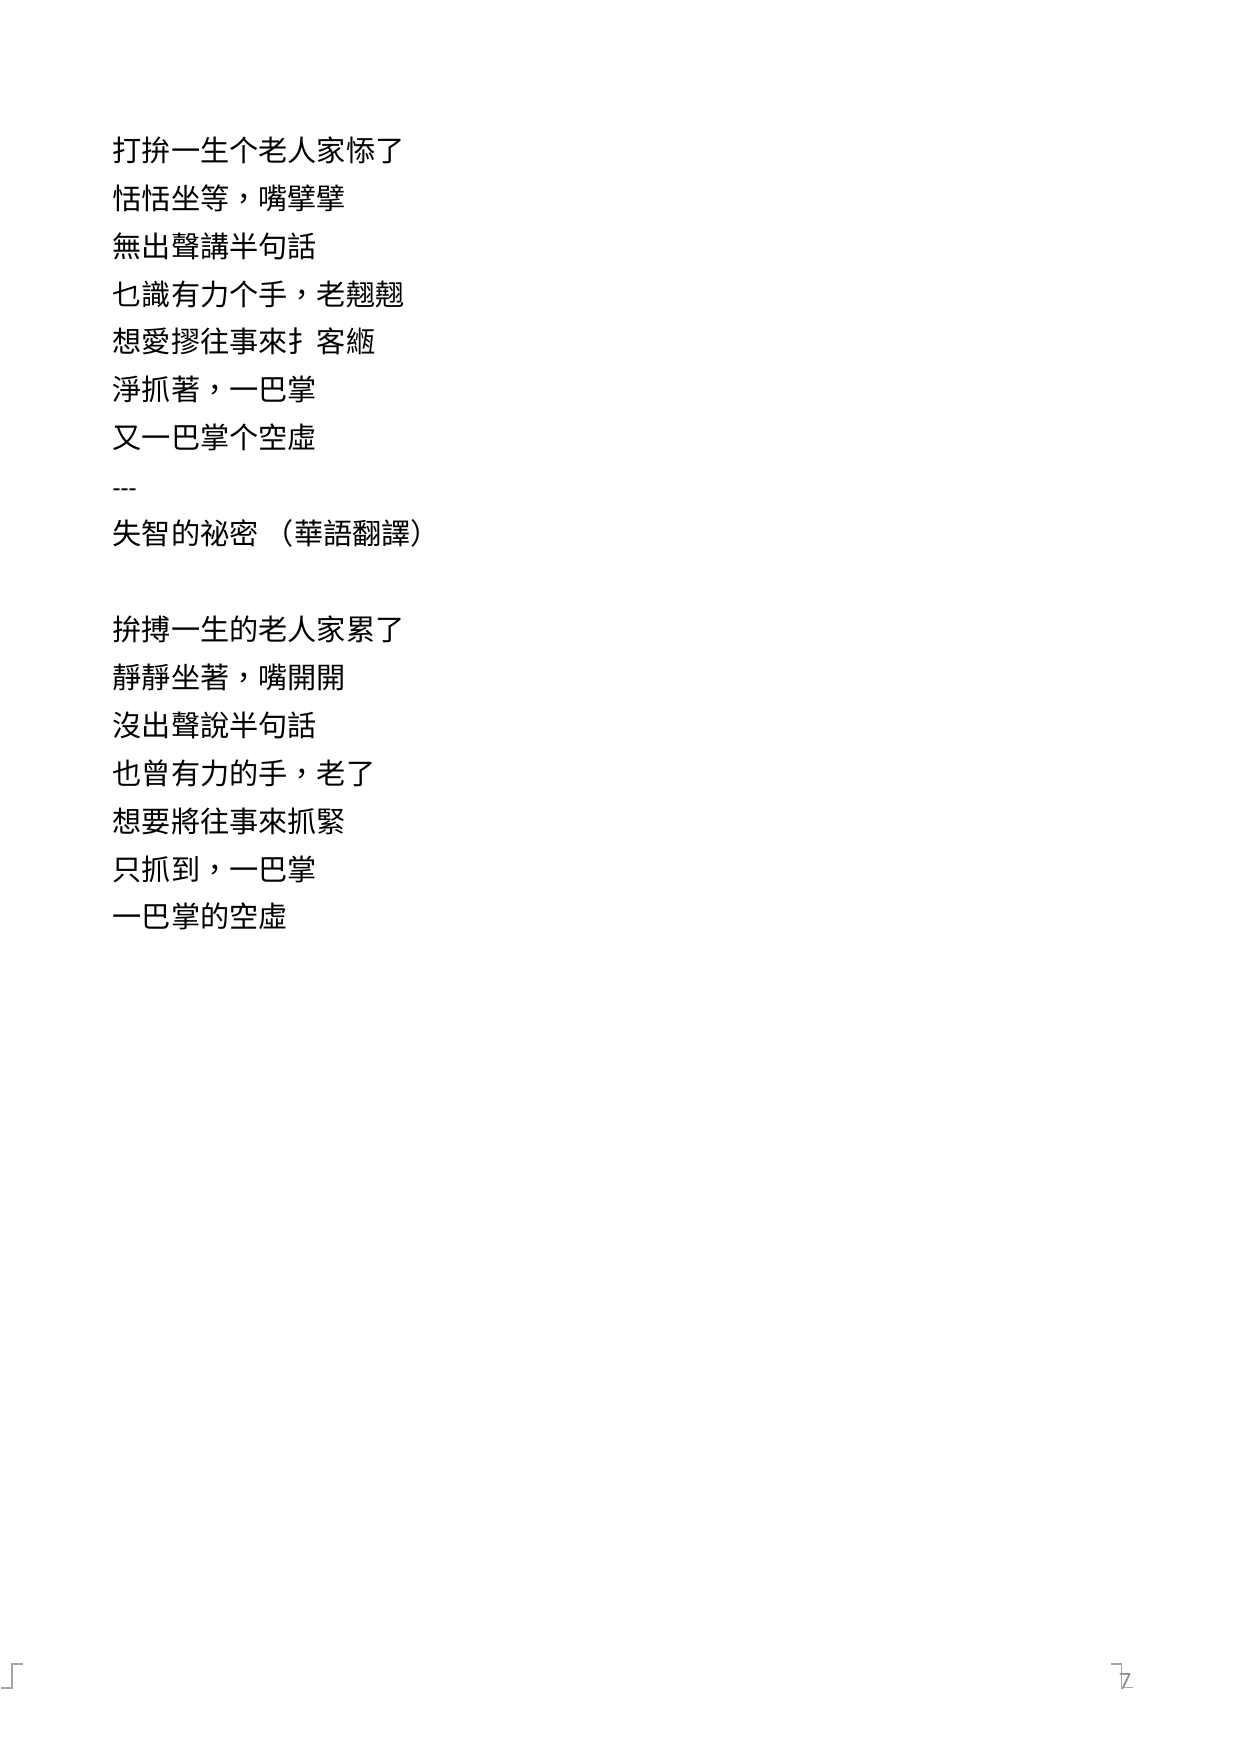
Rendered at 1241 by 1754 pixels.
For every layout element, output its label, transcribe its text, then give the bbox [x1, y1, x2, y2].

text 只抓到，一巴掌 [112, 842, 1128, 889]
text 失智的祕密 （華語翻譯） [112, 506, 1128, 554]
text 恬恬坐等，嘴擘擘 [112, 171, 1128, 219]
text 一巴掌的空虛 [112, 889, 1128, 937]
text 沒出聲說半句話 [112, 698, 1128, 746]
text 打拚一生个老人家悿了 [112, 123, 1128, 171]
text 想要將往事來抓緊 [112, 794, 1128, 842]
text 淨抓著，一巴掌 [112, 362, 1128, 410]
text 無出聲講半句話 [112, 219, 1128, 267]
text 靜靜坐著，嘴開開 [112, 650, 1128, 698]
text 也曾有力的手，老了 [112, 746, 1128, 794]
text 想愛摎往事來扌客緪 [112, 314, 1128, 362]
text 拚搏一生的老人家累了 [112, 602, 1128, 650]
text --- [112, 458, 1128, 506]
text 又一巴掌个空虛 [112, 410, 1128, 458]
text 乜識有力个手，老翹翹 [112, 267, 1128, 314]
